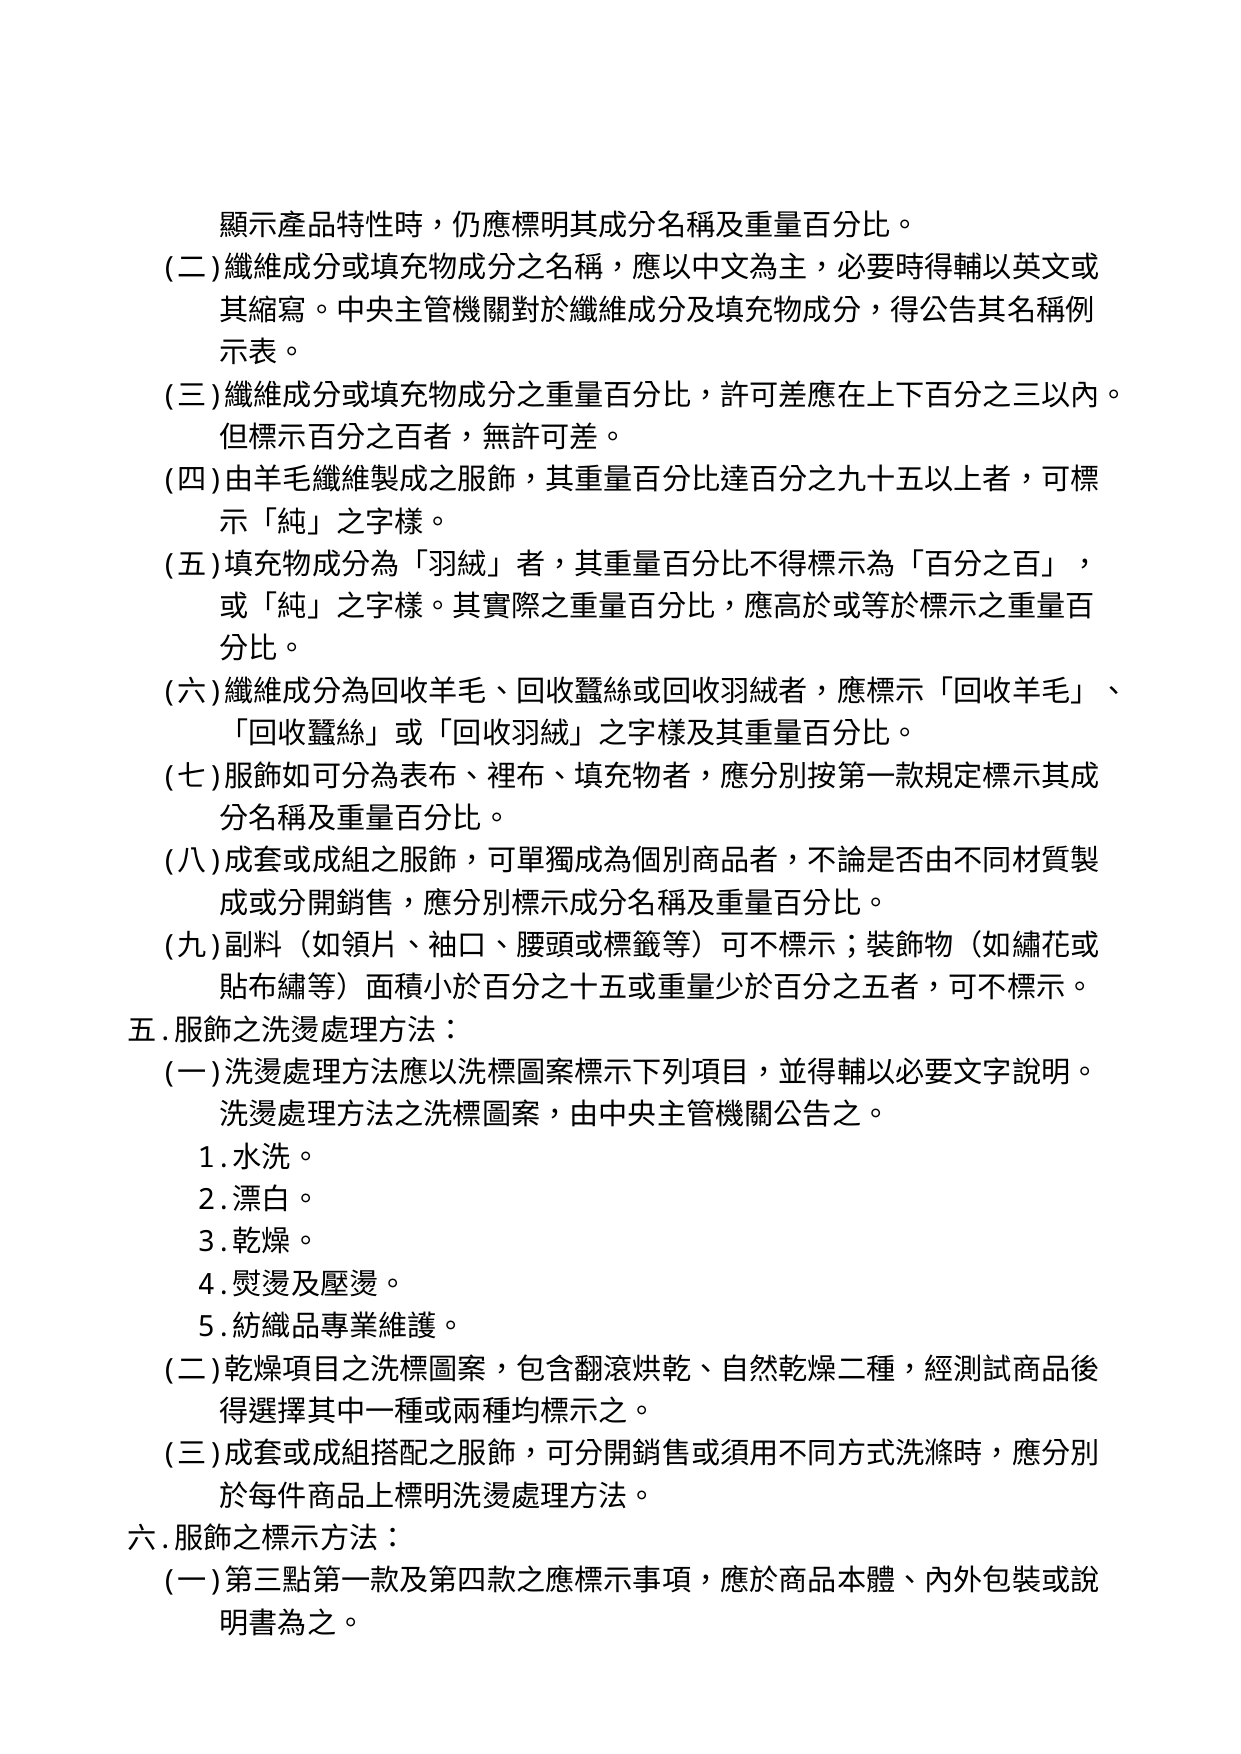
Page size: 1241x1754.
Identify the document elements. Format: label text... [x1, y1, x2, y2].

list 2.漂白。 [160, 1176, 1117, 1218]
list 服飾如可分為表布、裡布、填充物者，應分別按第一款規定標示其成分名稱及重量百分比。 [160, 752, 1117, 837]
list 洗燙處理方法應以洗標圖案標示下列項目，並得輔以必要文字說明。洗燙處理方法之洗標圖案，由中央主管機關公告之。 [160, 1048, 1117, 1133]
list 填充物成分為「羽絨」者，其重量百分比不得標示為「百分之百」，或「純」之字樣。其實際之重量百分比，應高於或等於標示之重量百分比。 [160, 540, 1117, 667]
list 成套或成組之服飾，可單獨成為個別商品者，不論是否由不同材質製成或分開銷售，應分別標示成分名稱及重量百分比。 [160, 837, 1117, 921]
list 成套或成組搭配之服飾，可分開銷售或須用不同方式洗滌時，應分別於每件商品上標明洗燙處理方法。 [160, 1430, 1117, 1514]
list 副料（如領片、袖口、腰頭或標籤等）可不標示；裝飾物（如繡花或貼布繡等）面積小於百分之十五或重量少於百分之五者，可不標示。 [160, 921, 1117, 1006]
list 第三點第一款及第四款之應標示事項，應於商品本體、內外包裝或說明書為之。 [160, 1557, 1117, 1642]
list 服飾之標示方法： [127, 1514, 1117, 1557]
list 纖維成分為回收羊毛、回收蠶絲或回收羽絨者，應標示「回收羊毛」、「回收蠶絲」或「回收羽絨」之字樣及其重量百分比。 [160, 667, 1117, 752]
list 4.熨燙及壓燙。 [160, 1260, 1117, 1303]
list 3.乾燥。 [160, 1218, 1117, 1260]
list 纖維成分或填充物成分之名稱，應以中文為主，必要時得輔以英文或其縮寫。中央主管機關對於纖維成分及填充物成分，得公告其名稱例示表。 [160, 244, 1117, 371]
list 纖維成分或填充物成分之重量百分比，許可差應在上下百分之三以內。但標示百分之百者，無許可差。 [160, 371, 1117, 456]
list 顯示產品特性時，仍應標明其成分名稱及重量百分比。 [160, 202, 1117, 244]
list 服飾之洗燙處理方法： [127, 1006, 1117, 1048]
list 5.紡織品專業維護。 [160, 1303, 1117, 1345]
list 乾燥項目之洗標圖案，包含翻滾烘乾、自然乾燥二種，經測試商品後得選擇其中一種或兩種均標示之。 [160, 1345, 1117, 1430]
list 由羊毛纖維製成之服飾，其重量百分比達百分之九十五以上者，可標示「純」之字樣。 [160, 456, 1117, 540]
list 1.水洗。 [160, 1133, 1117, 1176]
